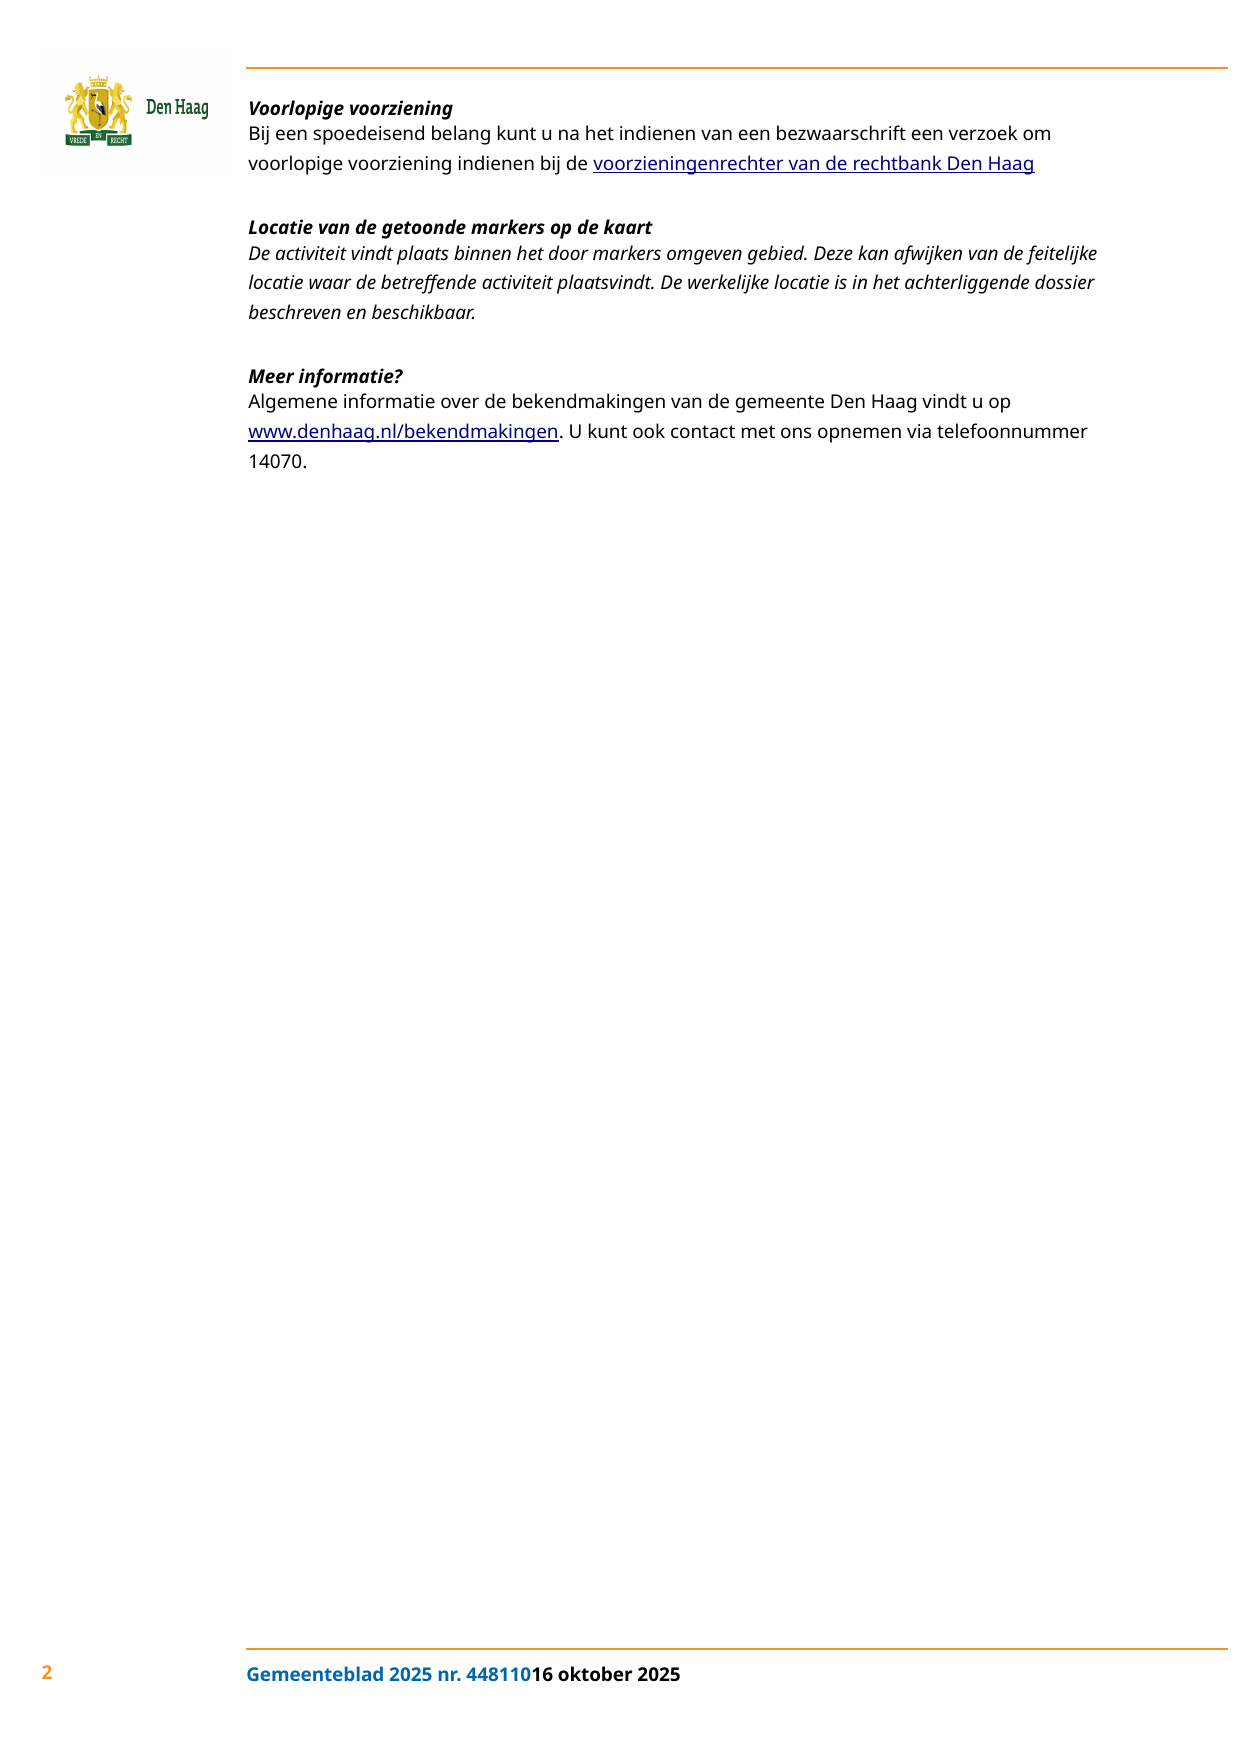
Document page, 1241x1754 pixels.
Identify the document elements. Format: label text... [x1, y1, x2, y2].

picture [41, 47, 231, 172]
text Voorlopige voorziening [248, 95, 1152, 121]
text Meer informatie? [248, 363, 1152, 389]
text Locatie van de getoonde markers op de kaart [248, 214, 1152, 240]
text Bij een spoedeisend belang kunt u na het indienen van een bezwaarschrift een verzoek om voorlopige voorziening indienen bij de voorzieningenrechter van de rechtbank Den Haag [248, 121, 1152, 176]
text Algemene informatie over de bekendmakingen van de gemeente Den Haag vindt u op www.denhaag.nl/bekendmakingen. U kunt ook contact met ons opnemen via telefoonnummer 14070. [248, 389, 1152, 473]
text De activiteit vindt plaats binnen het door markers omgeven gebied. Deze kan afwijken van de feitelijke locatie waar de betreffende activiteit plaatsvindt. De werkelijke locatie is in het achterliggende dossier beschreven en beschikbaar. [248, 240, 1152, 325]
